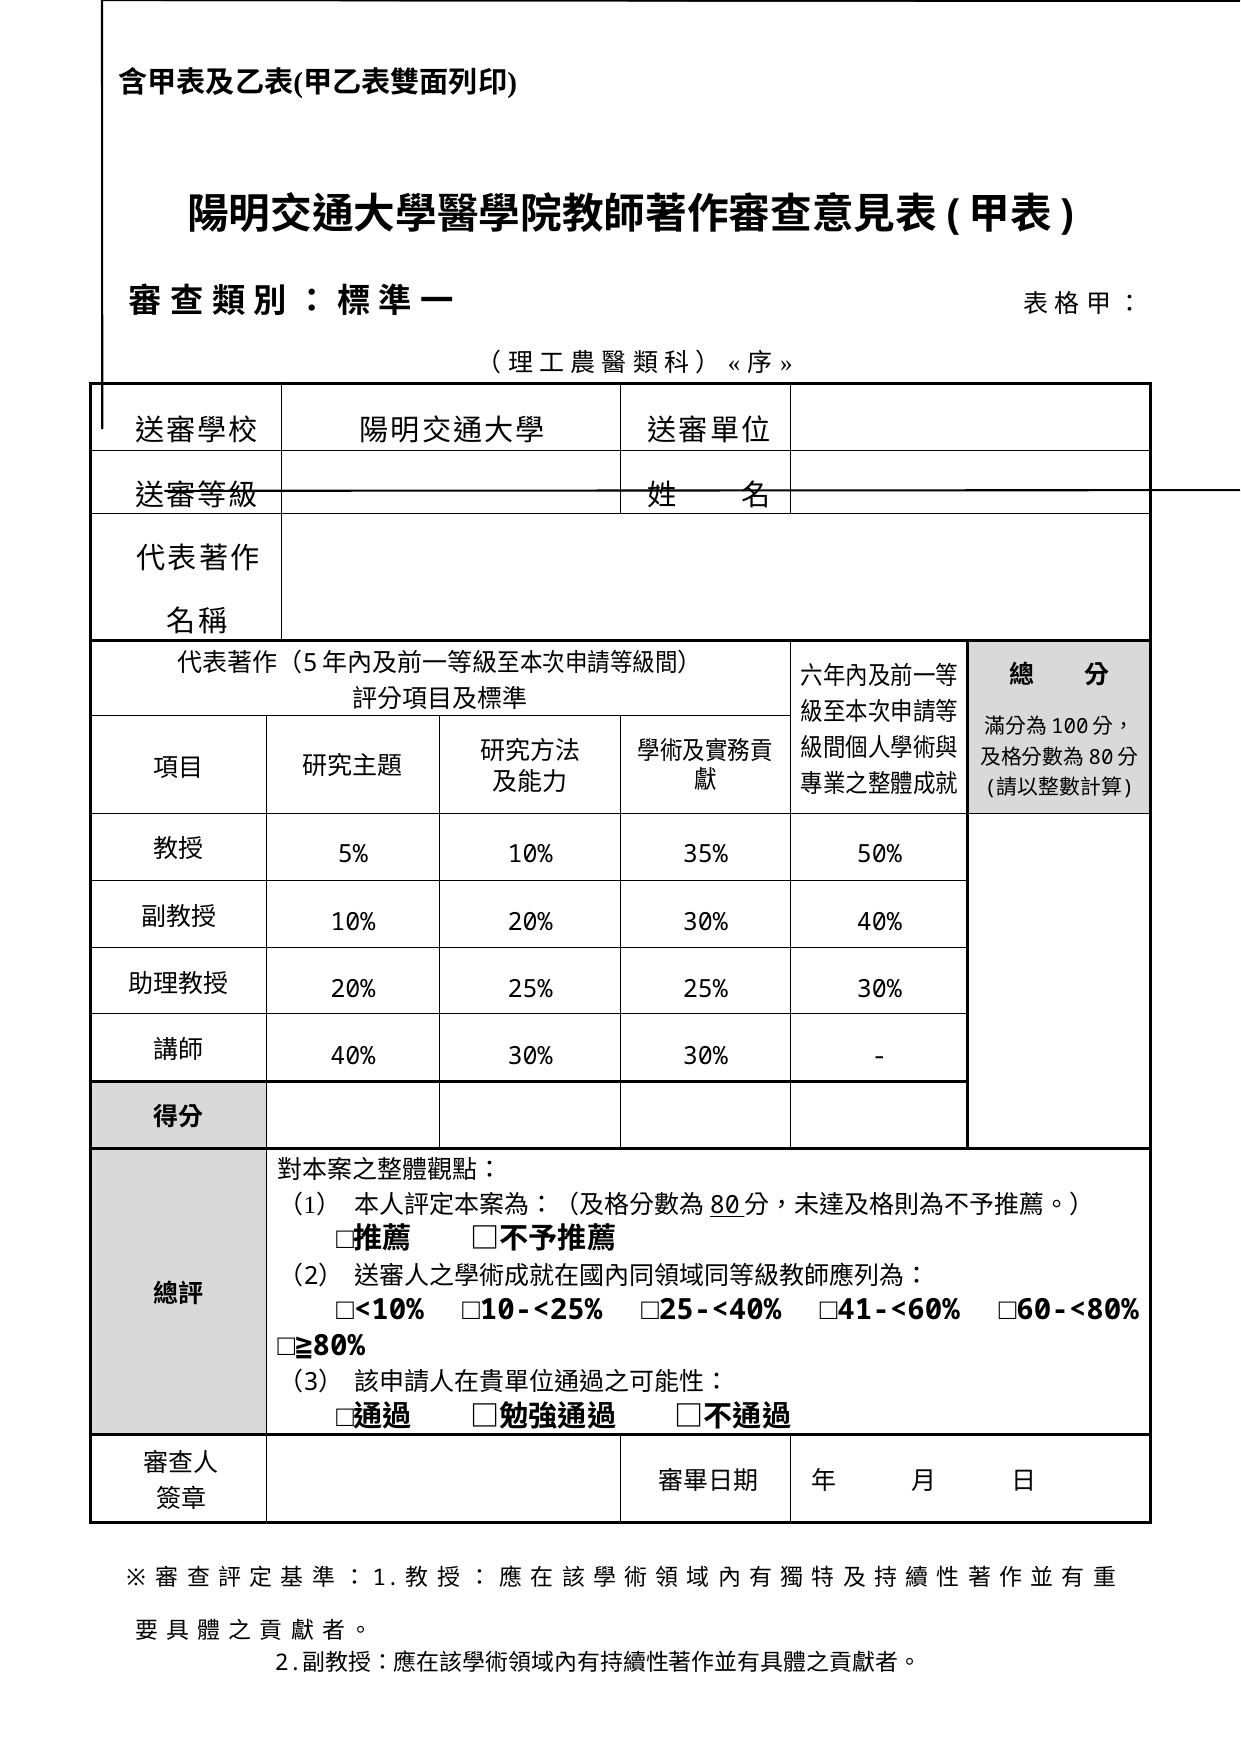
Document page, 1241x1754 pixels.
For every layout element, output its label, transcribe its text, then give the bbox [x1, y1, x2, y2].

table_cell 姓 名 [621, 492, 790, 513]
text 2.副教授：應在該學術領域內有持續性著作並有具體之貢獻者。 [120, 1649, 1120, 1676]
table_cell [621, 1083, 790, 1147]
table_cell 研究主題 [267, 716, 439, 813]
table_cell [969, 814, 1149, 1147]
table_cell 代表著作（5年內及前一等級至本次申請等級間） 評分項目及標準 [92, 642, 790, 715]
table_cell 40% [267, 1014, 439, 1080]
table_cell 審畢日期 [621, 1436, 790, 1521]
table_cell 六年內及前一等級至本次申請等級間個人學術與專業之整體成就 [791, 642, 966, 813]
table_cell 年 月 日 [791, 1436, 1149, 1521]
table_cell 30% [440, 1014, 620, 1080]
table_cell 副教授 [92, 881, 266, 947]
table_cell 姓 名 [753, 497, 765, 504]
table_cell 35% [621, 814, 790, 880]
table_cell 25% [621, 948, 790, 1013]
text ※審查評定基準：1.教授：應在該學術領域內有獨特及持續性著作並有重要具體之貢獻者。 [91, 1524, 1120, 1649]
table_header 陽明交通大學 [282, 385, 620, 449]
table_cell [791, 1083, 966, 1147]
table_cell - [791, 1014, 966, 1080]
table_cell 項目 [92, 716, 266, 813]
table_cell 教授 [92, 814, 266, 880]
table_cell 30% [791, 948, 966, 1013]
table_header 送審單位 [621, 385, 790, 449]
table_cell 5% [267, 814, 439, 880]
table_cell [282, 492, 620, 513]
table_cell 10% [267, 881, 439, 947]
table_cell [267, 1083, 439, 1147]
text 審查類別：標準一 表格甲：（理工農醫類科）«序» [104, 257, 1149, 382]
table_cell 20% [267, 948, 439, 1013]
table_cell 得分 [92, 1083, 266, 1147]
text [91, 132, 101, 257]
table_cell 姓 名 [621, 451, 790, 489]
table_cell 助理教授 [92, 948, 266, 1013]
table_cell [791, 451, 1149, 489]
table_cell [791, 492, 1149, 513]
table_cell 25% [440, 948, 620, 1013]
table_cell 代表著作名稱 [92, 514, 281, 639]
table_cell [282, 514, 1149, 639]
table_cell 審查人 簽章 [92, 1436, 266, 1521]
table_cell 10% [440, 814, 620, 880]
table_cell 學術及實務貢獻 [621, 716, 790, 813]
table_cell [1187, 1501, 1240, 1685]
text 陽明交通大學醫學院教師著作審查意見表(甲表) [104, 132, 1149, 257]
table_cell [267, 1436, 620, 1521]
table_cell 講師 [92, 1014, 266, 1080]
text [91, 257, 101, 382]
table_header 送審學校 [92, 385, 281, 449]
table_cell 40% [791, 881, 966, 947]
table_cell 20% [440, 881, 620, 947]
table_cell 研究方法 及能力 [440, 716, 620, 813]
table_cell [282, 451, 620, 489]
table_cell 送審等級 [92, 451, 281, 513]
table_header [791, 385, 1149, 449]
table_cell 30% [621, 881, 790, 947]
table_cell [440, 1083, 620, 1147]
table_cell 總評 [92, 1150, 266, 1433]
table_cell 30% [621, 1014, 790, 1080]
table_cell 對本案之整體觀點： 本人評定本案為：（及格分數為80分，未達及格則為不予推薦。） □推薦 □不予推薦 送審人之學術成就在國內同領域同等級教師應列為： □<10% □10-<25% □25-<40% □41-<60% □60-<80% □≧80% 該申請人在貴單位通過之可能性： □通過 □勉強通過 □不通過 [267, 1150, 1149, 1433]
table_cell 50% [791, 814, 966, 880]
table_cell 總 分 滿分為100分， 及格分數為80分 (請以整數計算) [969, 642, 1149, 813]
